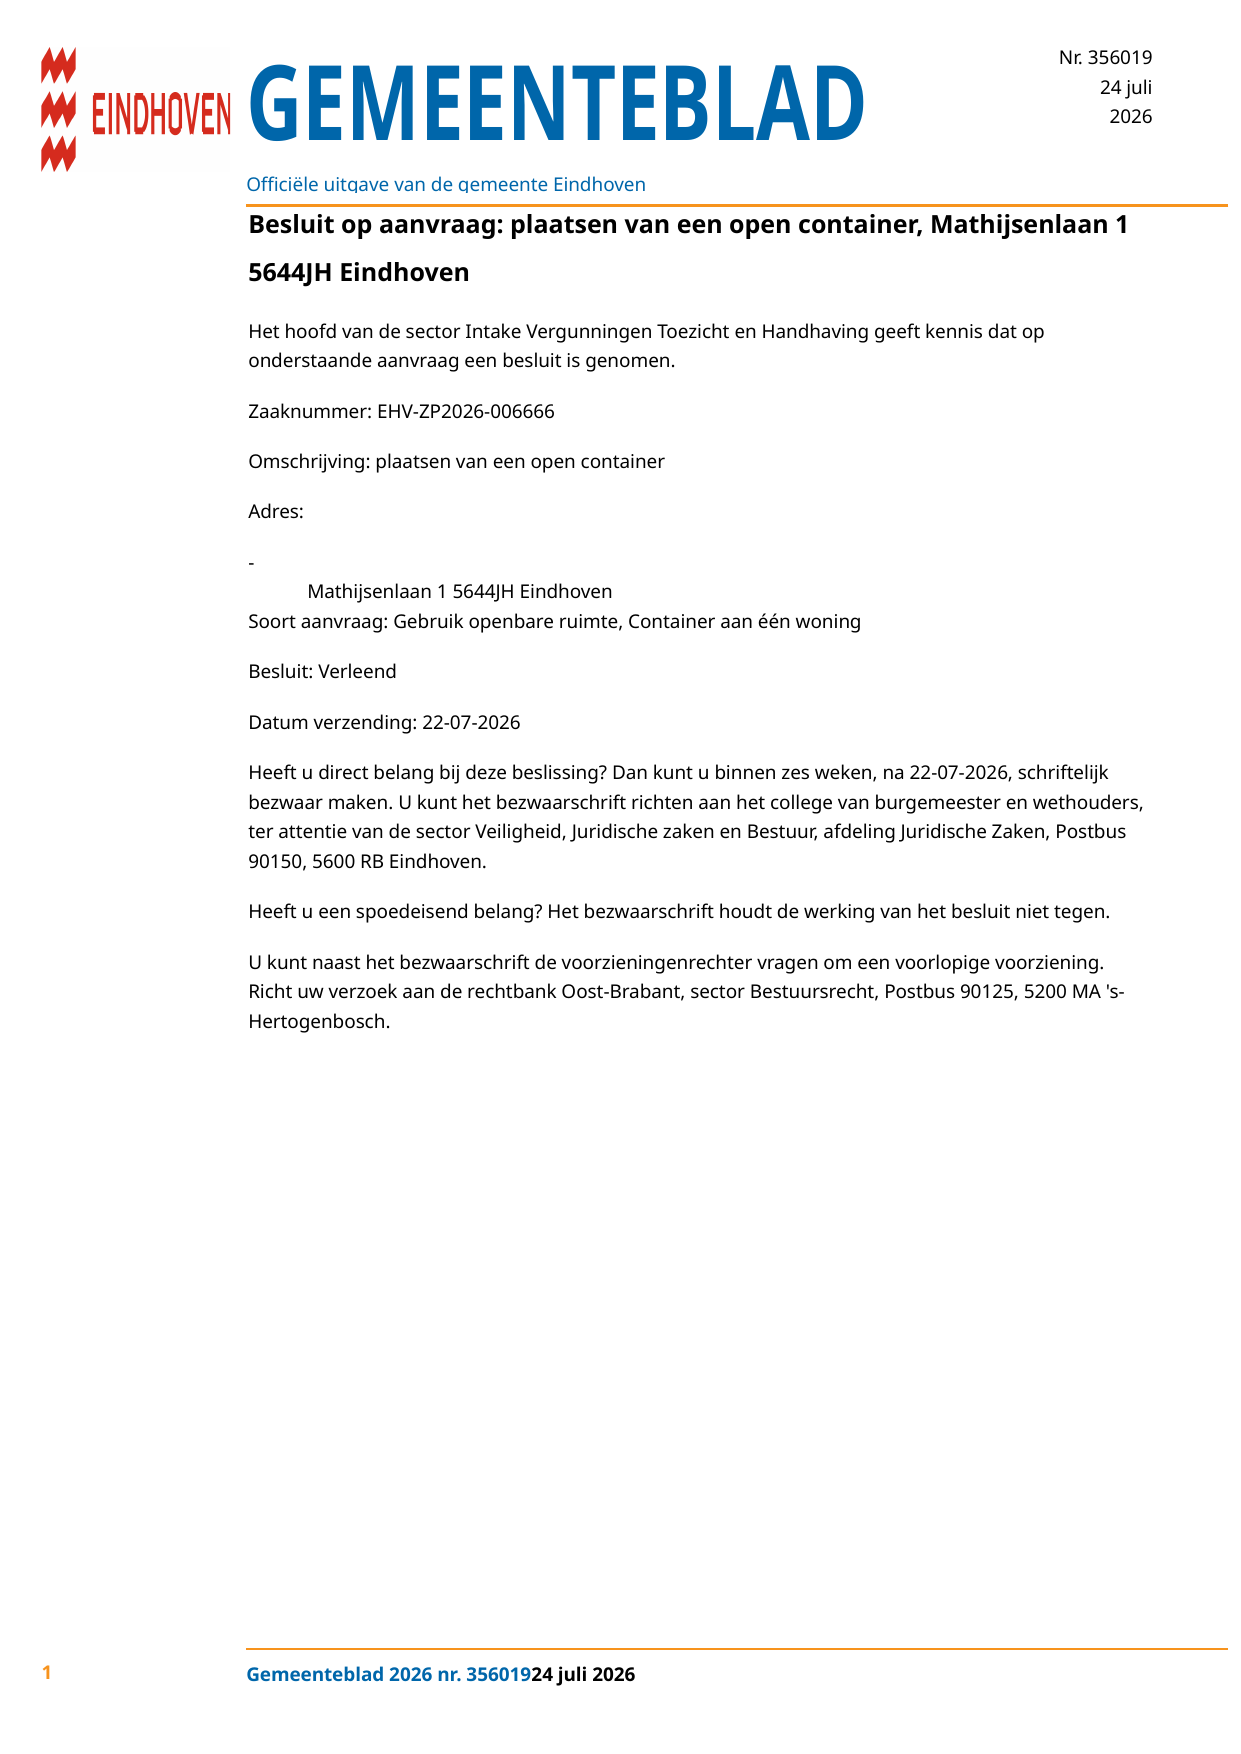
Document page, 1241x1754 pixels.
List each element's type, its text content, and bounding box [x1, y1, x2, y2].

text U kunt naast het bezwaarschrift de voorzieningenrechter vragen om een voorlopige voorziening. Richt uw verzoek aan de rechtbank Oost-Brabant, sector Bestuursrecht, Postbus 90125, 5200 MA 's-Hertogenbosch. [248, 949, 1152, 1034]
text Het hoofd van de sector Intake Vergunningen Toezicht en Handhaving geeft kennis dat op onderstaande aanvraag een besluit is genomen. [248, 318, 1152, 373]
text Omschrijving: plaatsen van een open container [248, 448, 1152, 474]
list Mathijsenlaan 1 5644JH Eindhoven [248, 579, 1152, 604]
text Besluit: Verleend [248, 659, 1152, 684]
text Besluit op aanvraag: plaatsen van een open container, Mathijsenlaan 1 5644JH Eindhoven [248, 207, 1152, 288]
text Zaaknummer: EHV-ZP2026-006666 [248, 398, 1152, 424]
text Soort aanvraag: Gebruik openbare ruimte, Container aan één woning [248, 608, 1152, 634]
text Adres: [248, 499, 1152, 524]
text Heeft u een spoedeisend belang? Het bezwaarschrift houdt de werking van het besluit niet tegen. [248, 899, 1152, 924]
picture [41, 47, 231, 172]
text Datum verzending: 22-07-2026 [248, 709, 1152, 735]
text Heeft u direct belang bij deze beslissing? Dan kunt u binnen zes weken, na 22-07-2026, schriftelijk bezwaar maken. U kunt het bezwaarschrift richten aan het college van burgemeester en wethouders, ter attentie van de sector Veiligheid, Juridische zaken en Bestuur, afdeling Juridische Zaken, Postbus 90150, 5600 RB Eindhoven. [248, 759, 1152, 874]
